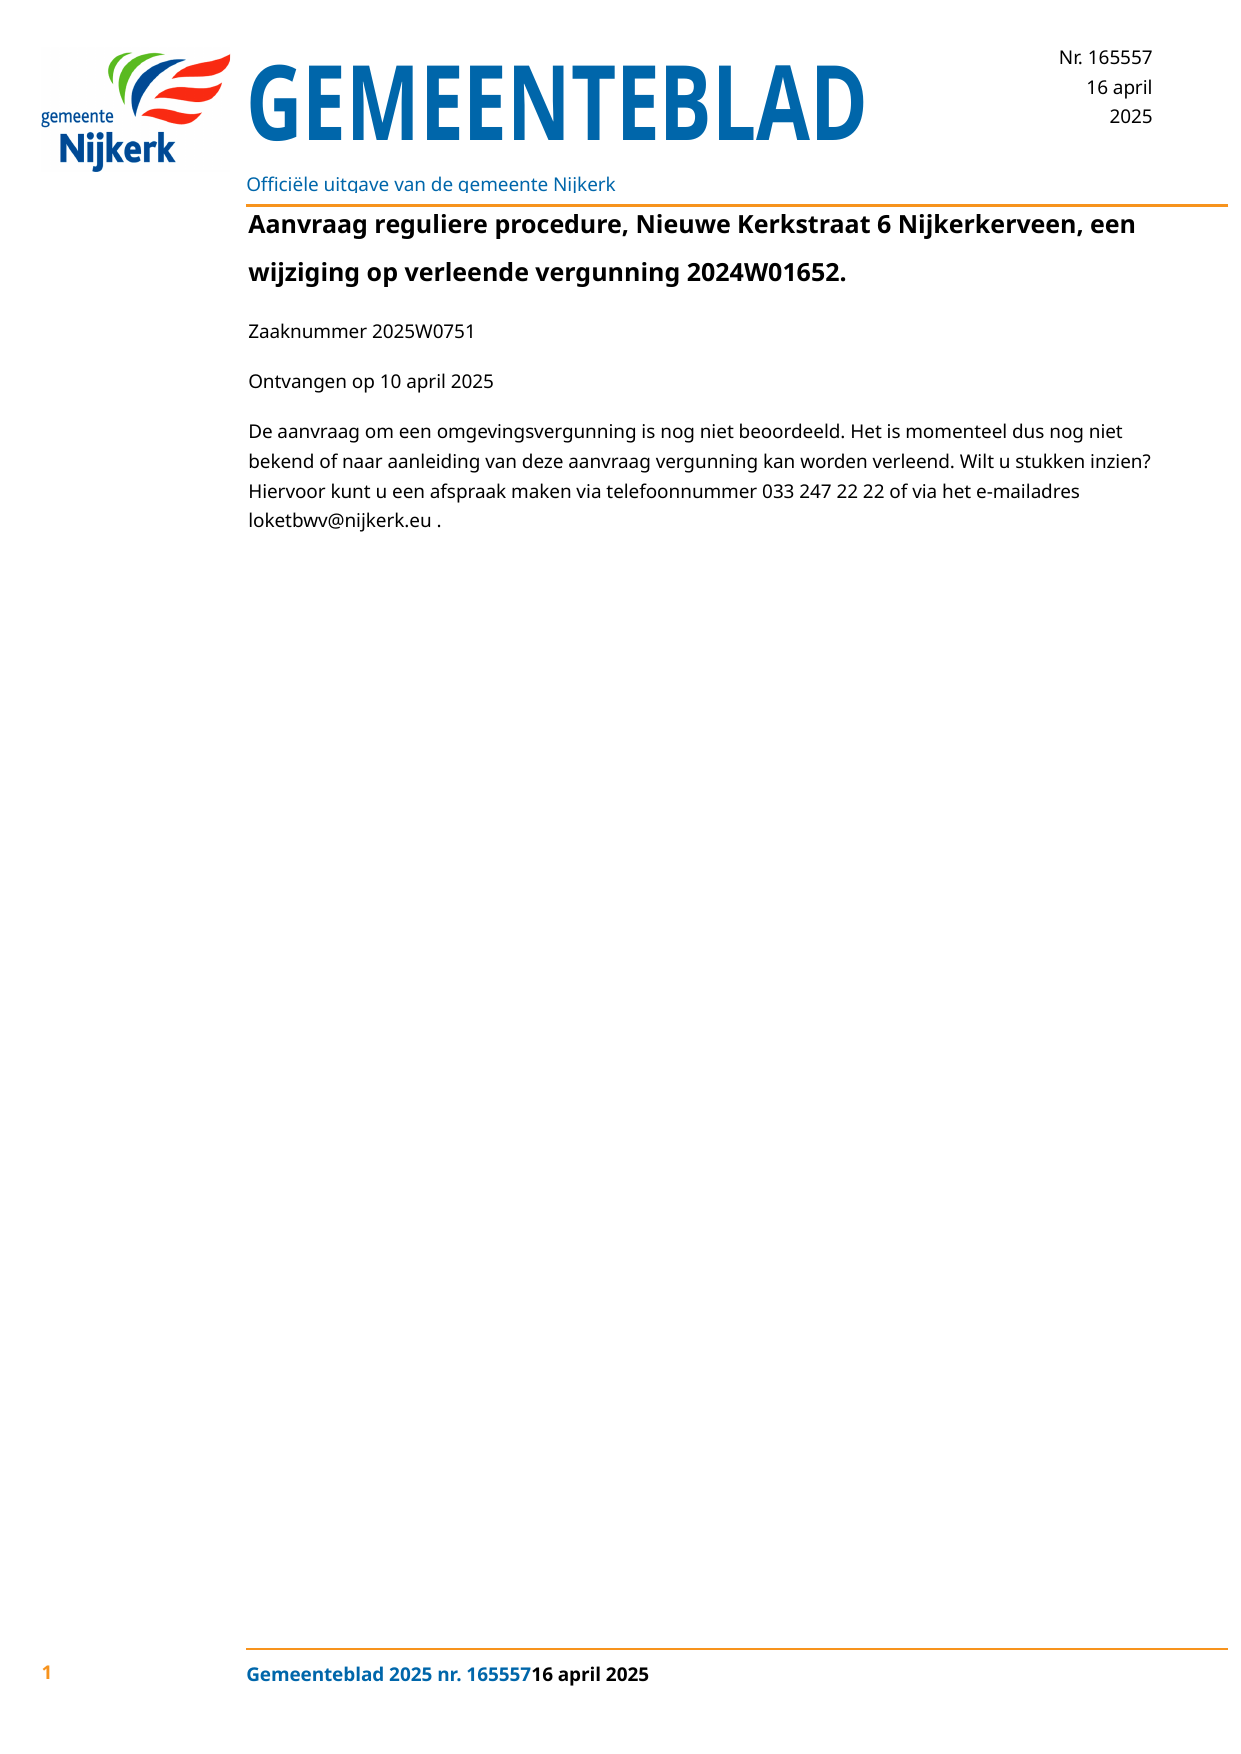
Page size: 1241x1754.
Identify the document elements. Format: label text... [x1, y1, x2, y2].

text Ontvangen op 10 april 2025 [248, 368, 1152, 394]
picture [41, 47, 231, 172]
text Aanvraag reguliere procedure, Nieuwe Kerkstraat 6 Nijkerkerveen, een wijziging op verleende vergunning 2024W01652. [248, 207, 1152, 288]
text De aanvraag om een omgevingsvergunning is nog niet beoordeeld. Het is momenteel dus nog niet bekend of naar aanleiding van deze aanvraag vergunning kan worden verleend. Wilt u stukken inzien? Hiervoor kunt u een afspraak maken via telefoonnummer 033 247 22 22 of via het e-mailadres loketbwv@nijkerk.eu . [248, 419, 1152, 533]
text Zaaknummer 2025W0751 [248, 318, 1152, 344]
